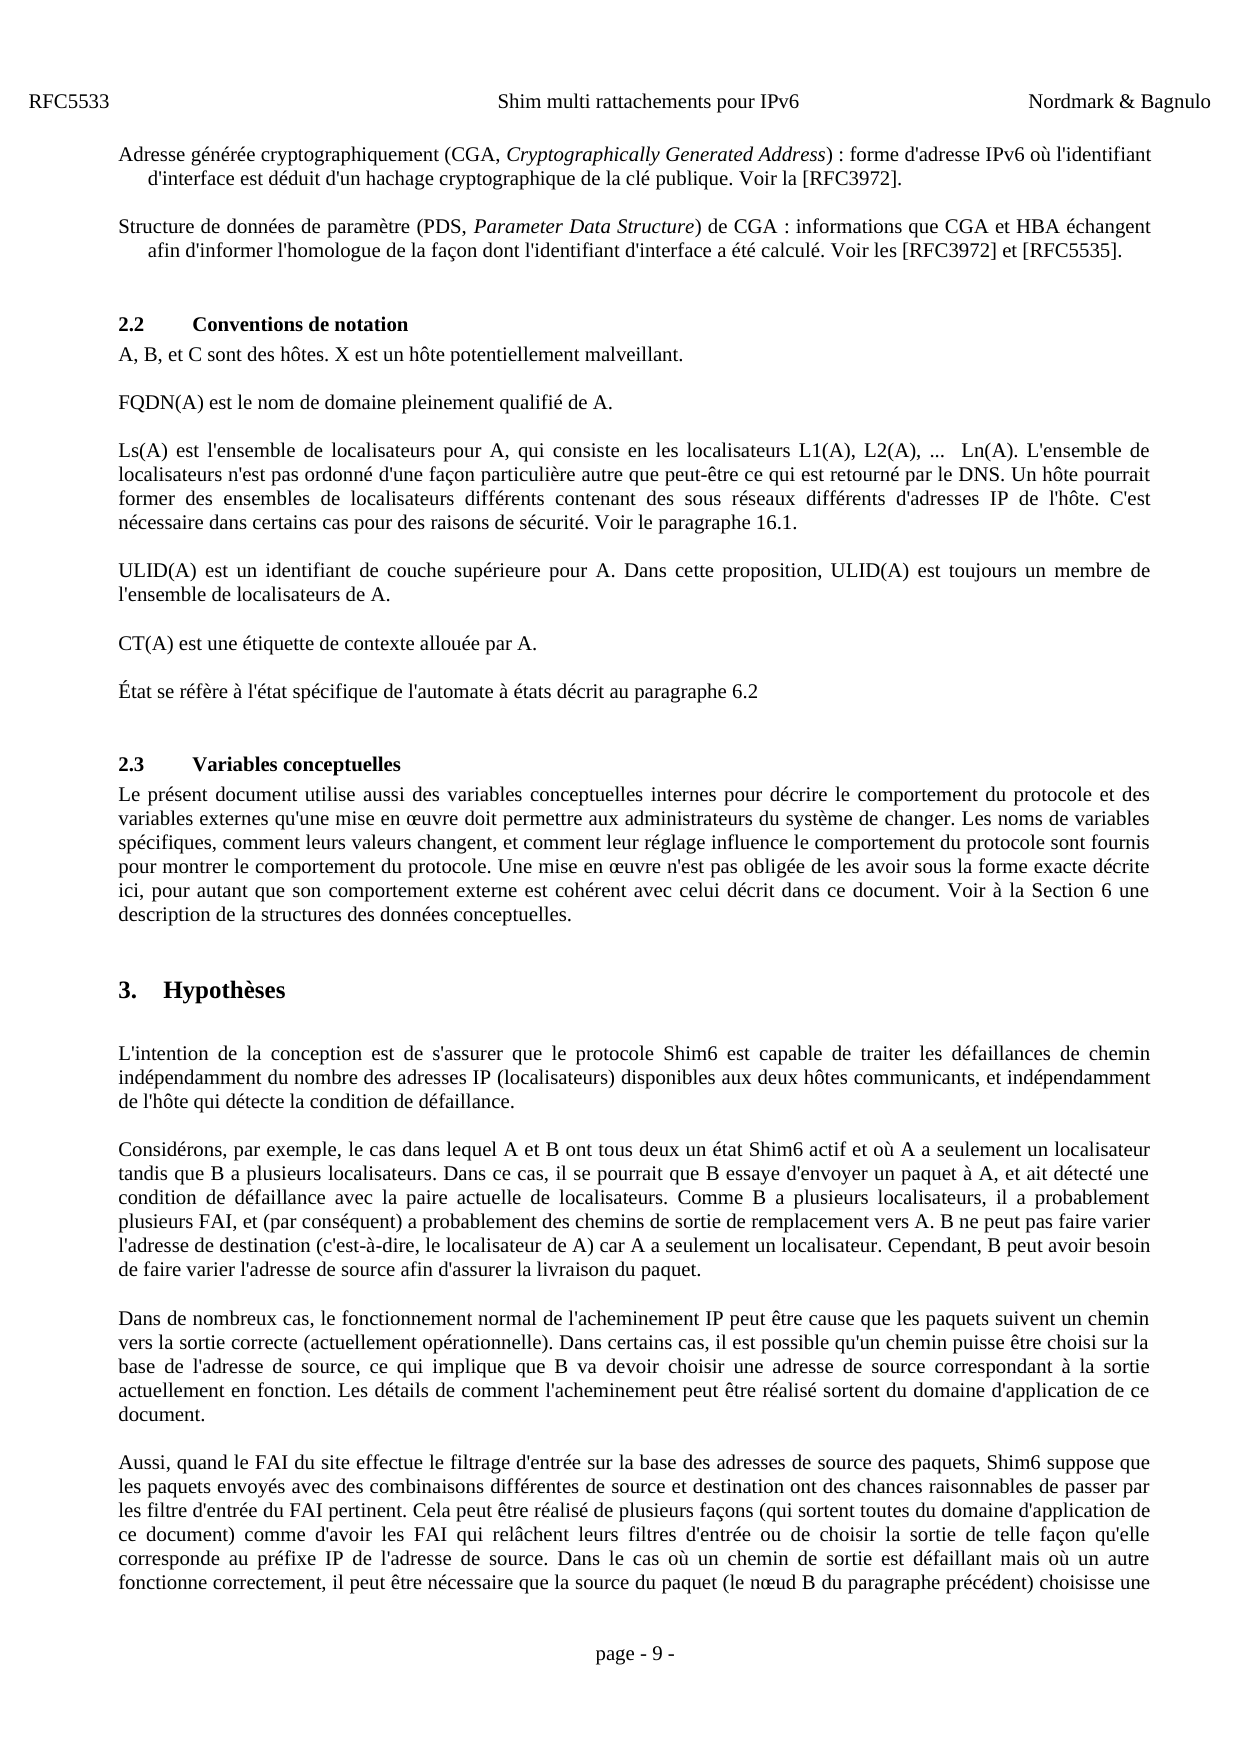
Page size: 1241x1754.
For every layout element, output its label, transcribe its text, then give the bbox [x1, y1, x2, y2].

text FQDN(A) est le nom de domaine pleinement qualifié de A. [118, 390, 1152, 414]
text CT(A) est une étiquette de contexte allouée par A. [118, 631, 1152, 654]
text Aussi, quand le FAI du site effectue le filtrage d'entrée sur la base des adresses de source des paquets, Shim6 suppose que les paquets envoyés avec des combinaisons différentes de source et destination ont des chances raisonnables de passer par les filtre d'entrée du FAI pertinent. Cela peut être réalisé de plusieurs façons (qui sortent toutes du domaine d'application de ce document) comme d'avoir les FAI qui relâchent leurs filtres d'entrée ou de choisir la sortie de telle façon qu'elle corresponde au préfixe IP de l'adresse de source. Dans le cas où un chemin de sortie est défaillant mais où un autre fonctionne correctement, il peut être nécessaire que la source du paquet (le nœud B du paragraphe précédent) choisisse une [118, 1450, 1152, 1594]
text L'intention de la conception est de s'assurer que le protocole Shim6 est capable de traiter les défaillances de chemin indépendamment du nombre des adresses IP (localisateurs) disponibles aux deux hôtes communicants, et indépendamment de l'hôte qui détecte la condition de défaillance. [118, 1041, 1152, 1113]
text Considérons, par exemple, le cas dans lequel A et B ont tous deux un état Shim6 actif et où A a seulement un localisateur tandis que B a plusieurs localisateurs. Dans ce cas, il se pourrait que B essaye d'envoyer un paquet à A, et ait détecté une condition de défaillance avec la paire actuelle de localisateurs. Comme B a plusieurs localisateurs, il a probablement plusieurs FAI, et (par conséquent) a probablement des chemins de sortie de remplacement vers A. B ne peut pas faire varier l'adresse de destination (c'est-à-dire, le localisateur de A) car A a seulement un localisateur. Cependant, B peut avoir besoin de faire varier l'adresse de source afin d'assurer la livraison du paquet. [118, 1137, 1152, 1281]
text État se réfère à l'état spécifique de l'automate à états décrit au paragraphe 6.2 [118, 679, 1152, 703]
text Dans de nombreux cas, le fonctionnement normal de l'acheminement IP peut être cause que les paquets suivent un chemin vers la sortie correcte (actuellement opérationnelle). Dans certains cas, il est possible qu'un chemin puisse être choisi sur la base de l'adresse de source, ce qui implique que B va devoir choisir une adresse de source correspondant à la sortie actuellement en fonction. Les détails de comment l'acheminement peut être réalisé sortent du domaine d'application de ce document. [118, 1306, 1152, 1426]
subtitle 3. Hypothèses [118, 976, 1152, 1004]
text Adresse générée cryptographiquement (CGA, Cryptographically Generated Address) : forme d'adresse IPv6 où l'identifiant d'interface est déduit d'un hachage cryptographique de la clé publique. Voir la [RFC3972]. [118, 142, 1152, 190]
text Ls(A) est l'ensemble de localisateurs pour A, qui consiste en les localisateurs L1(A), L2(A), ... Ln(A). L'ensemble de localisateurs n'est pas ordonné d'une façon particulière autre que peut-être ce qui est retourné par le DNS. Un hôte pourrait former des ensembles de localisateurs différents contenant des sous réseaux différents d'adresses IP de l'hôte. C'est nécessaire dans certains cas pour des raisons de sécurité. Voir le paragraphe 16.1. [118, 438, 1152, 534]
text ULID(A) est un identifiant de couche supérieure pour A. Dans cette proposition, ULID(A) est toujours un membre de l'ensemble de localisateurs de A. [118, 558, 1152, 606]
text Le présent document utilise aussi des variables conceptuelles internes pour décrire le comportement du protocole et des variables externes qu'une mise en œuvre doit permettre aux administrateurs du système de changer. Les noms de variables spécifiques, comment leurs valeurs changent, et comment leur réglage influence le comportement du protocole sont fournis pour montrer le comportement du protocole. Une mise en œuvre n'est pas obligée de les avoir sous la forme exacte décrite ici, pour autant que son comportement externe est cohérent avec celui décrit dans ce document. Voir à la Section 6 une description de la structures des données conceptuelles. [118, 782, 1152, 926]
text Structure de données de paramètre (PDS, Parameter Data Structure) de CGA : informations que CGA et HBA échangent afin d'informer l'homologue de la façon dont l'identifiant d'interface a été calculé. Voir les [RFC3972] et [RFC5535]. [118, 214, 1152, 262]
text A, B, et C sont des hôtes. X est un hôte potentiellement malveillant. [118, 342, 1152, 366]
subtitle 2.2 Conventions de notation [118, 311, 1152, 336]
subtitle 2.3 Variables conceptuelles [118, 752, 1152, 776]
